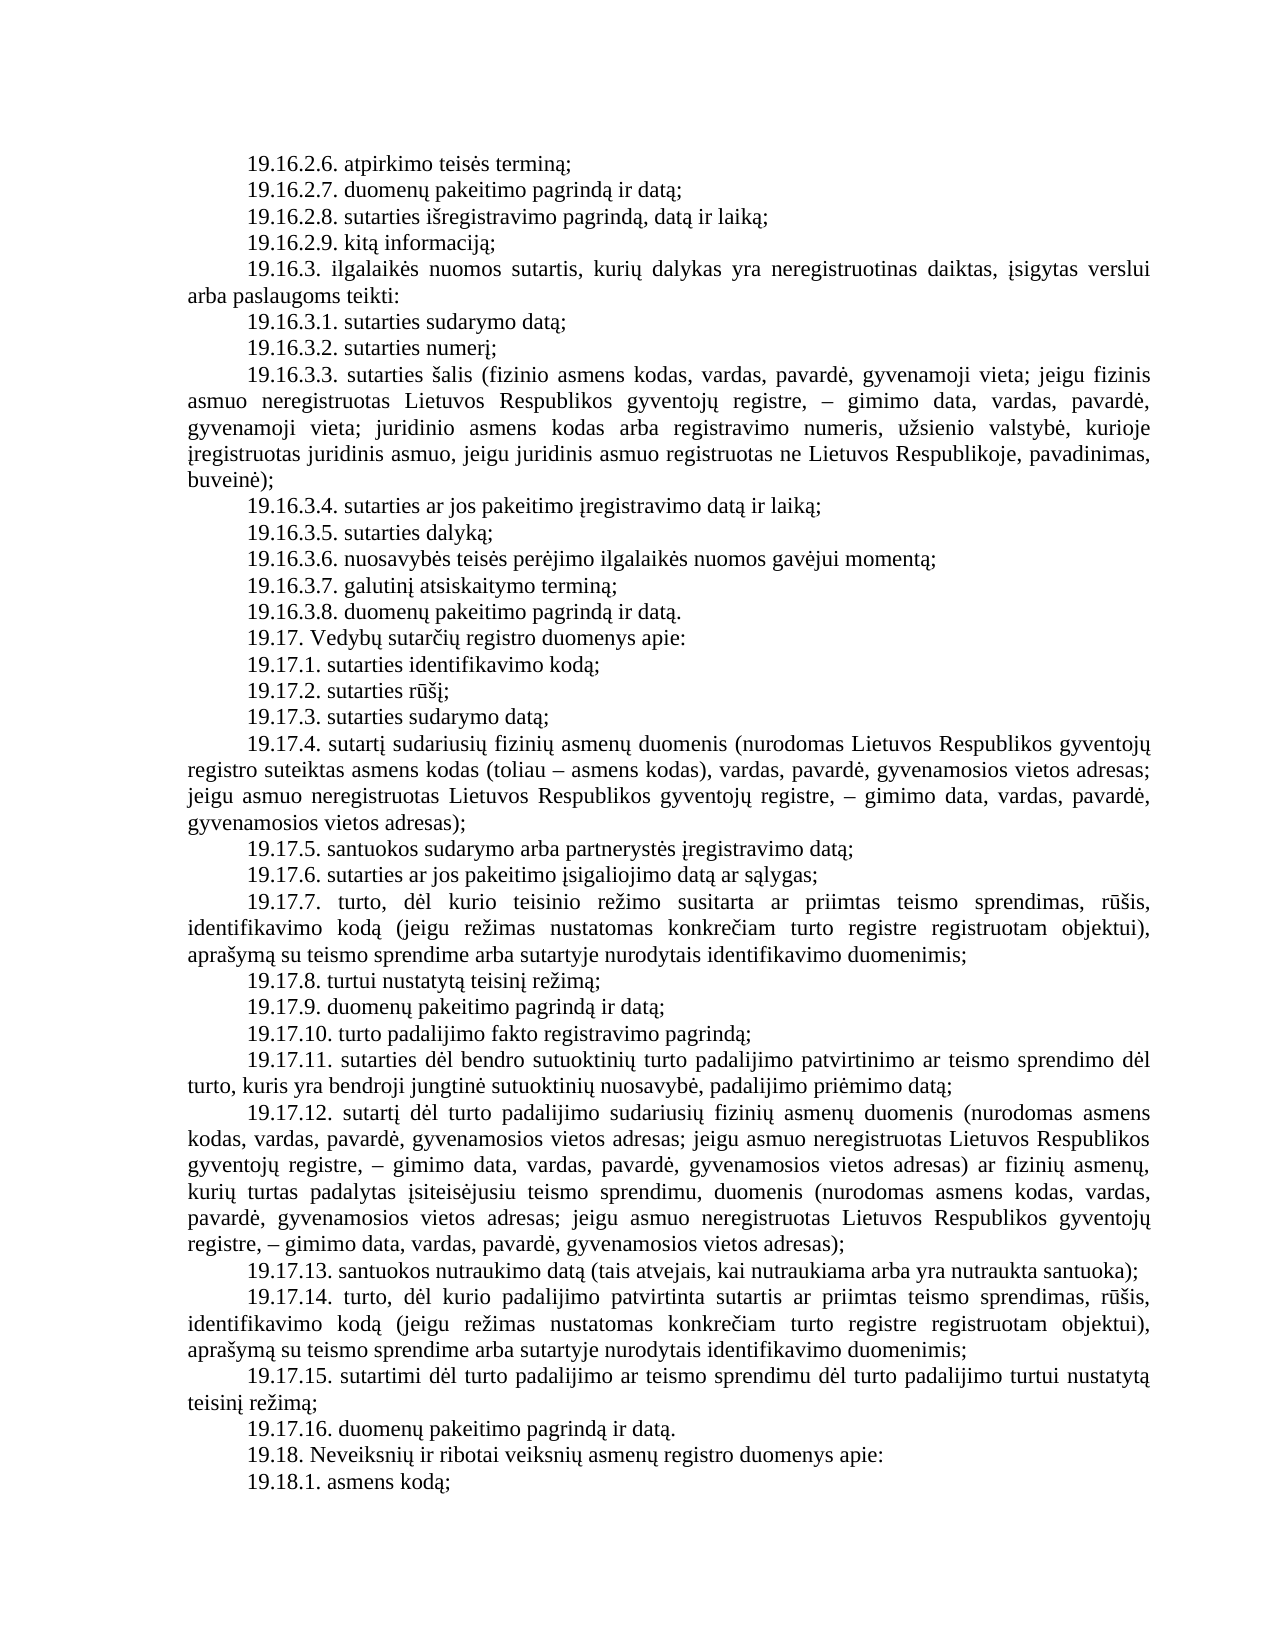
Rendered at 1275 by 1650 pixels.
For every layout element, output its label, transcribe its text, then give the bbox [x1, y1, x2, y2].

text 19.17.16. duomenų pakeitimo pagrindą ir datą. [187, 1415, 1152, 1441]
text 19.17.11. sutarties dėl bendro sutuoktinių turto padalijimo patvirtinimo ar teismo sprendimo dėl turto, kuris yra bendroji jungtinė sutuoktinių nuosavybė, padalijimo priėmimo datą; [187, 1046, 1152, 1099]
text 19.17.4. sutartį sudariusių fizinių asmenų duomenis (nurodomas Lietuvos Respublikos gyventojų registro suteiktas asmens kodas (toliau – asmens kodas), vardas, pavardė, gyvenamosios vietos adresas; jeigu asmuo neregistruotas Lietuvos Respublikos gyventojų registre, – gimimo data, vardas, pavardė, gyvenamosios vietos adresas); [187, 730, 1152, 835]
text 19.16.2.9. kitą informaciją; [187, 229, 1152, 255]
text 19.17.15. sutartimi dėl turto padalijimo ar teismo sprendimu dėl turto padalijimo turtui nustatytą teisinį režimą; [187, 1362, 1152, 1415]
text 19.18. Neveiksnių ir ribotai veiksnių asmenų registro duomenys apie: [187, 1441, 1152, 1468]
text 19.17.6. sutarties ar jos pakeitimo įsigaliojimo datą ar sąlygas; [187, 862, 1152, 888]
text 19.17.5. santuokos sudarymo arba partnerystės įregistravimo datą; [187, 835, 1152, 862]
text 19.18.1. asmens kodą; [187, 1468, 1152, 1494]
text 19.16.3. ilgalaikės nuomos sutartis, kurių dalykas yra neregistruotinas daiktas, įsigytas verslui arba paslaugoms teikti: [187, 255, 1152, 308]
text 19.16.3.1. sutarties sudarymo datą; [187, 308, 1152, 334]
text 19.16.2.8. sutarties išregistravimo pagrindą, datą ir laiką; [187, 203, 1152, 229]
text 19.16.3.7. galutinį atsiskaitymo terminą; [187, 572, 1152, 598]
text 19.16.3.3. sutarties šalis (fizinio asmens kodas, vardas, pavardė, gyvenamoji vieta; jeigu fizinis asmuo neregistruotas Lietuvos Respublikos gyventojų registre, – gimimo data, vardas, pavardė, gyvenamoji vieta; juridinio asmens kodas arba registravimo numeris, užsienio valstybė, kurioje įregistruotas juridinis asmuo, jeigu juridinis asmuo registruotas ne Lietuvos Respublikoje, pavadinimas, buveinė); [187, 361, 1152, 493]
text 19.16.3.4. sutarties ar jos pakeitimo įregistravimo datą ir laiką; [187, 493, 1152, 519]
text 19.17.10. turto padalijimo fakto registravimo pagrindą; [187, 1020, 1152, 1046]
text 19.16.3.2. sutarties numerį; [187, 334, 1152, 361]
text 19.16.3.6. nuosavybės teisės perėjimo ilgalaikės nuomos gavėjui momentą; [187, 545, 1152, 572]
text 19.17.7. turto, dėl kurio teisinio režimo susitarta ar priimtas teismo sprendimas, rūšis, identifikavimo kodą (jeigu režimas nustatomas konkrečiam turto registre registruotam objektui), aprašymą su teismo sprendime arba sutartyje nurodytais identifikavimo duomenimis; [187, 888, 1152, 967]
text 19.17.12. sutartį dėl turto padalijimo sudariusių fizinių asmenų duomenis (nurodomas asmens kodas, vardas, pavardė, gyvenamosios vietos adresas; jeigu asmuo neregistruotas Lietuvos Respublikos gyventojų registre, – gimimo data, vardas, pavardė, gyvenamosios vietos adresas) ar fizinių asmenų, kurių turtas padalytas įsiteisėjusiu teismo sprendimu, duomenis (nurodomas asmens kodas, vardas, pavardė, gyvenamosios vietos adresas; jeigu asmuo neregistruotas Lietuvos Respublikos gyventojų registre, – gimimo data, vardas, pavardė, gyvenamosios vietos adresas); [187, 1099, 1152, 1257]
text 19.16.3.5. sutarties dalyką; [187, 519, 1152, 545]
text 19.17.9. duomenų pakeitimo pagrindą ir datą; [187, 993, 1152, 1020]
text 19.17. Vedybų sutarčių registro duomenys apie: [187, 624, 1152, 651]
text 19.17.1. sutarties identifikavimo kodą; [187, 651, 1152, 677]
text 19.17.13. santuokos nutraukimo datą (tais atvejais, kai nutraukiama arba yra nutraukta santuoka); [187, 1257, 1152, 1283]
text 19.17.2. sutarties rūšį; [187, 677, 1152, 703]
text 19.16.3.8. duomenų pakeitimo pagrindą ir datą. [187, 598, 1152, 624]
text 19.17.14. turto, dėl kurio padalijimo patvirtinta sutartis ar priimtas teismo sprendimas, rūšis, identifikavimo kodą (jeigu režimas nustatomas konkrečiam turto registre registruotam objektui), aprašymą su teismo sprendime arba sutartyje nurodytais identifikavimo duomenimis; [187, 1283, 1152, 1362]
text 19.17.8. turtui nustatytą teisinį režimą; [187, 967, 1152, 993]
text 19.16.2.6. atpirkimo teisės terminą; [187, 150, 1152, 176]
text 19.16.2.7. duomenų pakeitimo pagrindą ir datą; [187, 176, 1152, 203]
text 19.17.3. sutarties sudarymo datą; [187, 703, 1152, 730]
